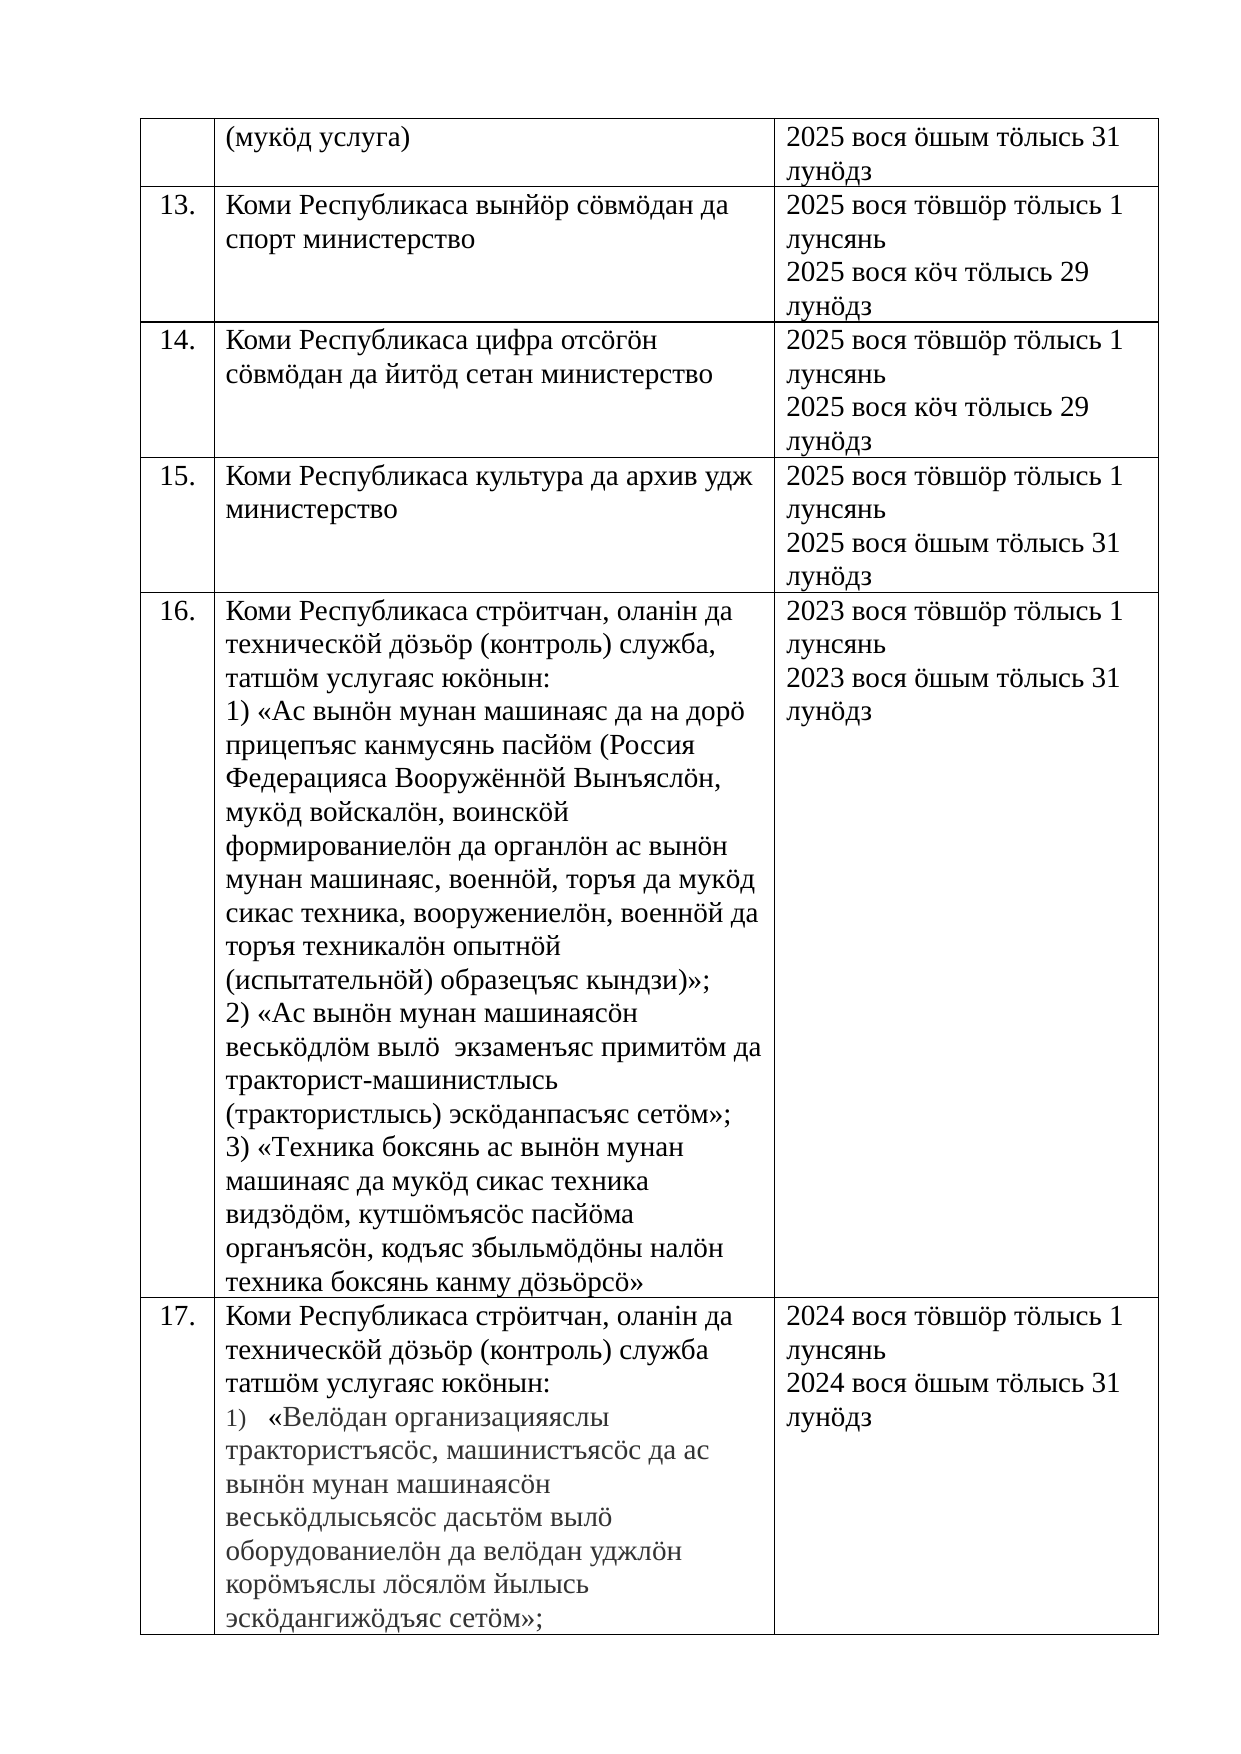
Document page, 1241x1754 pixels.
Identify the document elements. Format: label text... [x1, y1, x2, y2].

table_cell (мукӧд услуга) [215, 119, 774, 186]
table_cell Коми Республикаса стрӧитчан, оланін да техническӧй дӧзьӧр (контроль) служба татшӧм услугаяс юкӧнын: «Велӧдан организацияяслы трактористъясӧс, машинистъясӧс да ас вынӧн мунан машинаясӧн веськӧдлысьясӧс дасьтӧм вылӧ оборудованиелӧн да велӧдан уджлӧн корӧмъяслы лӧсялӧм йылысь эскӧдангижӧдъяс сетӧм»; «Россия Федерацияса оланін кодекс серти лӧсьӧдӧм Коми Республикаса лицензия комиссиялӧн помшуӧм подув вылын уна патераа керкаясӧн веськӧдлӧм серти асшӧр удж нуӧдӧм вылӧ лицензия сетӧм» [215, 1298, 774, 1634]
table_cell 2025 вося тӧвшӧр тӧлысь 1 лунсянь 2025 вося кӧч тӧлысь 29 лунӧдз [775, 323, 1158, 457]
table_cell 13. [141, 187, 214, 321]
table_cell 2023 вося тӧвшӧр тӧлысь 1 лунсянь 2023 вося ӧшым тӧлысь 31 лунӧдз [775, 593, 1158, 1297]
table_cell Коми Республикаса стрӧитчан, оланін да техническӧй дӧзьӧр (контроль) служба, татшӧм услугаяс юкӧнын: 1) «Ас вынӧн мунан машинаяс да на дорӧ прицепъяс канмусянь пасйӧм (Россия Федерацияса Вооружённӧй Вынъяслӧн, мукӧд войскалӧн, воинскӧй формированиелӧн да органлӧн ас вынӧн мунан машинаяс, военнӧй, торъя да мукӧд сикас техника, вооружениелӧн, военнӧй да торъя техникалӧн опытнӧй (испытательнӧй) образецъяс кындзи)»; 2) «Ас вынӧн мунан машинаясӧн веськӧдлӧм вылӧ экзаменъяс примитӧм да тракторист-машинистлысь (трактористлысь) эскӧданпасъяс сетӧм»; 3) «Техника боксянь ас вынӧн мунан машинаяс да мукӧд сикас техника видзӧдӧм, кутшӧмъясӧс пасйӧма органъясӧн, кодъяс збыльмӧдӧны налӧн техника боксянь канму дӧзьӧрсӧ» [215, 593, 774, 1297]
table_cell Коми Республикаса культура да архив удж министерство [215, 458, 774, 592]
table_cell 2025 вося тӧвшӧр тӧлысь 1 лунсянь 2025 вося кӧч тӧлысь 29 лунӧдз [775, 187, 1158, 321]
table_cell [141, 119, 214, 186]
table_cell 2025 вося ӧшым тӧлысь 31 лунӧдз [775, 119, 1158, 186]
table_cell 2025 вося тӧвшӧр тӧлысь 1 лунсянь 2025 вося ӧшым тӧлысь 31 лунӧдз [775, 458, 1158, 592]
table_cell 2024 вося тӧвшӧр тӧлысь 1 лунсянь 2024 вося ӧшым тӧлысь 31 лунӧдз [775, 1298, 1158, 1634]
table_cell 15. [141, 458, 214, 592]
table_cell 14. [141, 323, 214, 457]
table_cell Коми Республикаса вынйӧр сӧвмӧдан да спорт министерство [215, 187, 774, 321]
table_cell Коми Республикаса цифра отсӧгӧн сӧвмӧдан да йитӧд сетан министерство [215, 323, 774, 457]
table_cell 17. [141, 1298, 214, 1634]
table_cell 16. [141, 593, 214, 1297]
